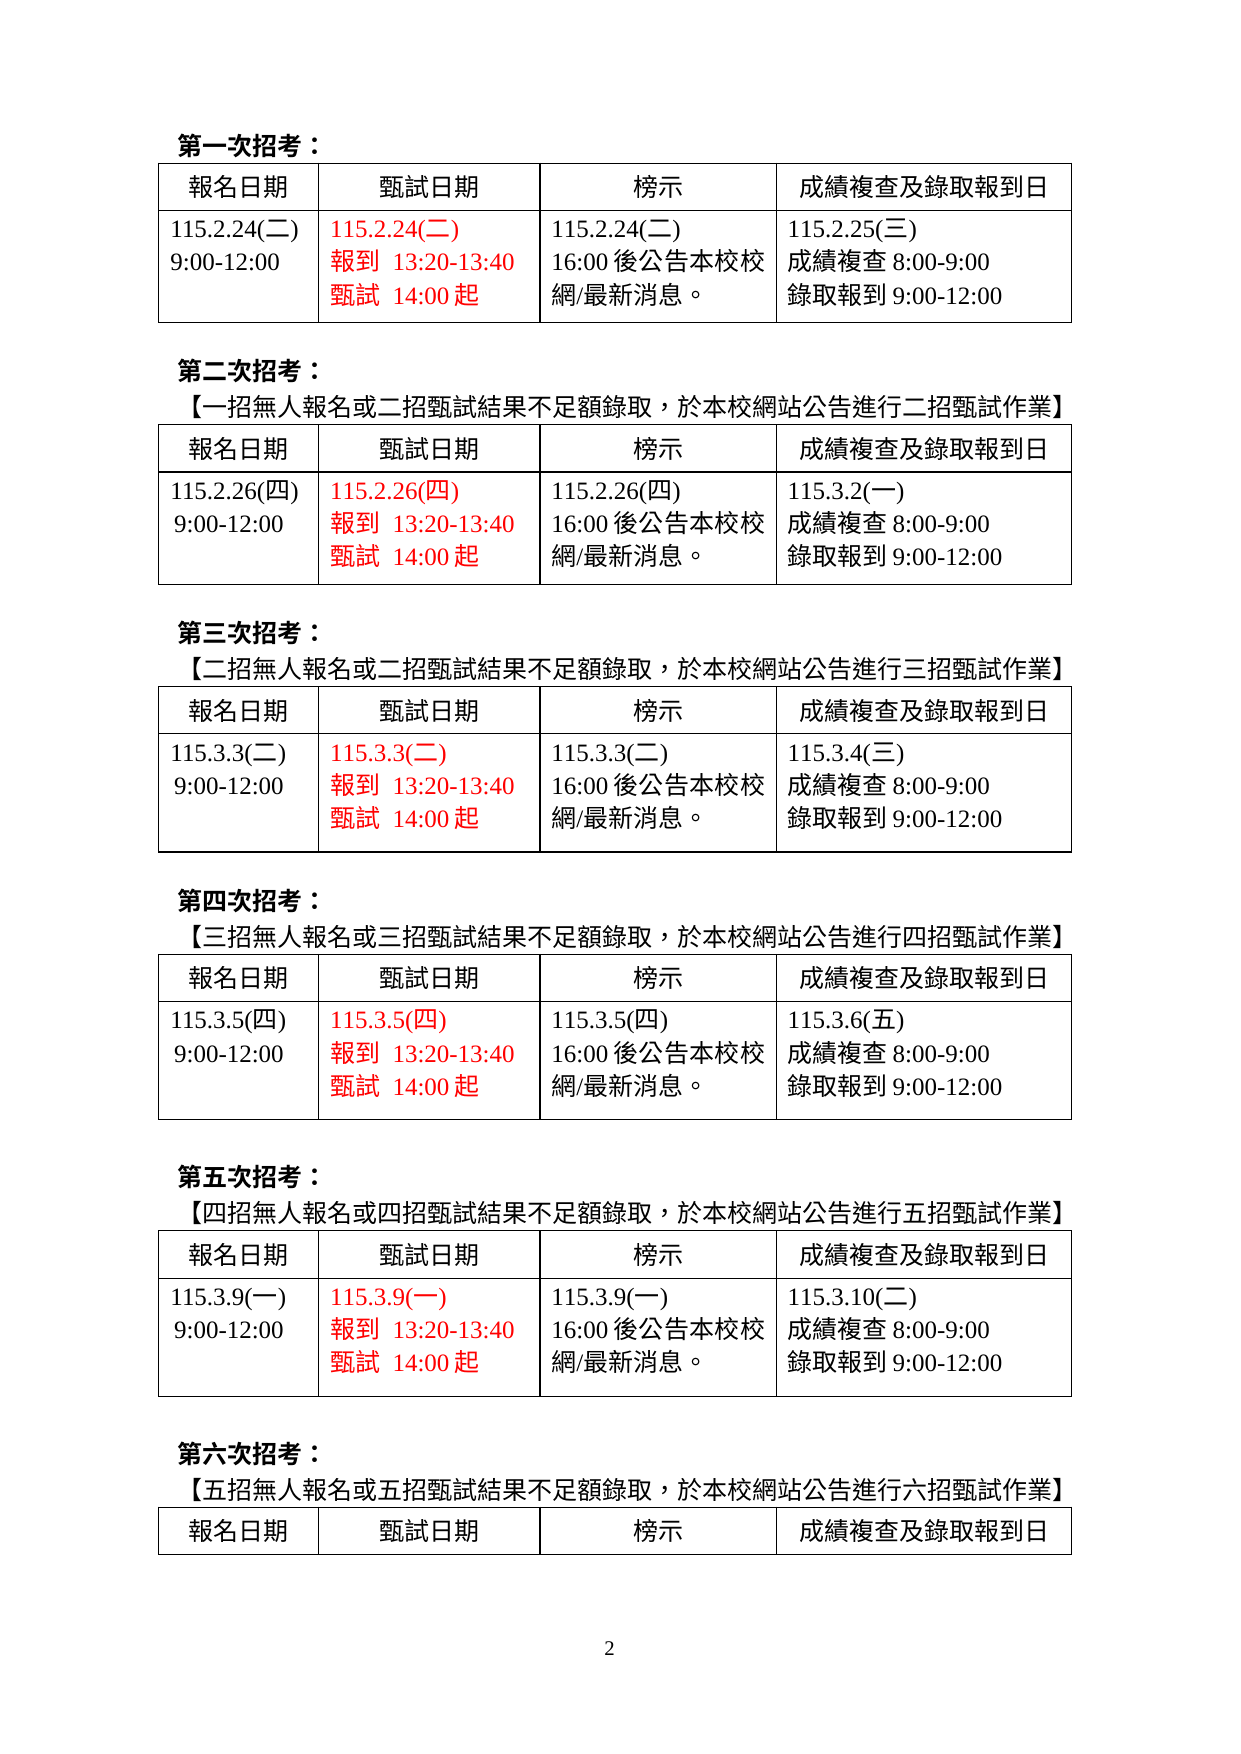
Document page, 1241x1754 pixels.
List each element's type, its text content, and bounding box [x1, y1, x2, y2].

table_header 甄試日期 [319, 687, 539, 733]
table_header 報名日期 [159, 687, 318, 733]
table_cell 115.2.24(二) 報到 13:20-13:40 甄試 14:00起 [319, 211, 539, 322]
table_cell 115.3.4(三) 成績複查8:00-9:00 錄取報到9:00-12:00 [777, 734, 1071, 851]
table_header 成績複查及錄取報到日 [777, 687, 1071, 733]
table_header 榜示 [541, 955, 776, 1001]
table_header 甄試日期 [319, 425, 539, 471]
table_header 成績複查及錄取報到日 [777, 425, 1071, 471]
table_cell 115.3.9(一) 9:00-12:00 [159, 1279, 318, 1396]
table_header 榜示 [541, 1508, 776, 1554]
table_cell 115.2.26(四) 9:00-12:00 [159, 473, 318, 584]
table_header 甄試日期 [319, 1508, 539, 1554]
table_cell 115.2.26(四) 16:00後公告本校校網/最新消息。 [541, 473, 776, 584]
table_header 榜示 [541, 425, 776, 471]
table_header 成績複查及錄取報到日 [777, 164, 1071, 210]
table_header 成績複查及錄取報到日 [777, 955, 1071, 1001]
table_cell 115.2.24(二) 9:00-12:00 [159, 211, 318, 322]
table_header 甄試日期 [319, 164, 539, 210]
text 第四次招考： 【三招無人報名或三招甄試結果不足額錄取，於本校網站公告進行四招甄試作業】 [177, 881, 1092, 954]
table_header 報名日期 [159, 955, 318, 1001]
table_header 報名日期 [159, 1231, 318, 1277]
table_cell 115.3.9(一) 報到 13:20-13:40 甄試 14:00起 [319, 1279, 539, 1396]
text 第三次招考： 【二招無人報名或二招甄試結果不足額錄取，於本校網站公告進行三招甄試作業】 [177, 613, 1092, 686]
table_cell 115.2.24(二) 16:00後公告本校校網/最新消息。 [541, 211, 776, 322]
table_cell 115.2.26(四) 報到 13:20-13:40 甄試 14:00起 [319, 473, 539, 584]
table_cell 115.3.3(二) 報到 13:20-13:40 甄試 14:00起 [319, 734, 539, 851]
table_header 甄試日期 [319, 955, 539, 1001]
text 第二次招考： 【一招無人報名或二招甄試結果不足額錄取，於本校網站公告進行二招甄試作業】 [177, 352, 1092, 424]
table_header 榜示 [541, 687, 776, 733]
table_header 成績複查及錄取報到日 [777, 1231, 1071, 1277]
table_cell 115.3.5(四) 報到 13:20-13:40 甄試 14:00起 [319, 1002, 539, 1119]
table_cell 115.3.10(二) 成績複查8:00-9:00 錄取報到9:00-12:00 [777, 1279, 1071, 1396]
table_header 報名日期 [159, 425, 318, 471]
table_header 榜示 [541, 1231, 776, 1277]
text 第一次招考： [177, 126, 1092, 162]
table_cell 115.3.5(四) 9:00-12:00 [159, 1002, 318, 1119]
table_cell 115.3.2(一) 成績複查8:00-9:00 錄取報到9:00-12:00 [777, 473, 1071, 584]
table_header 報名日期 [159, 164, 318, 210]
table_cell 115.3.3(二) 9:00-12:00 [159, 734, 318, 851]
table_header 甄試日期 [319, 1231, 539, 1277]
table_cell 115.3.9(一) 16:00後公告本校校網/最新消息。 [541, 1279, 776, 1396]
table_cell 115.3.6(五) 成績複查8:00-9:00 錄取報到9:00-12:00 [777, 1002, 1071, 1119]
table_header 榜示 [541, 164, 776, 210]
table_header 成績複查及錄取報到日 [777, 1508, 1071, 1554]
table_cell 115.3.5(四) 16:00後公告本校校網/最新消息。 [541, 1002, 776, 1119]
table_header 報名日期 [159, 1508, 318, 1554]
table_cell 115.3.3(二) 16:00後公告本校校網/最新消息。 [541, 734, 776, 851]
text 第五次招考： 【四招無人報名或四招甄試結果不足額錄取，於本校網站公告進行五招甄試作業】 [177, 1158, 1092, 1230]
table_cell 115.2.25(三) 成績複查8:00-9:00 錄取報到9:00-12:00 [777, 211, 1071, 322]
text 第六次招考： 【五招無人報名或五招甄試結果不足額錄取，於本校網站公告進行六招甄試作業】 [177, 1434, 1092, 1507]
